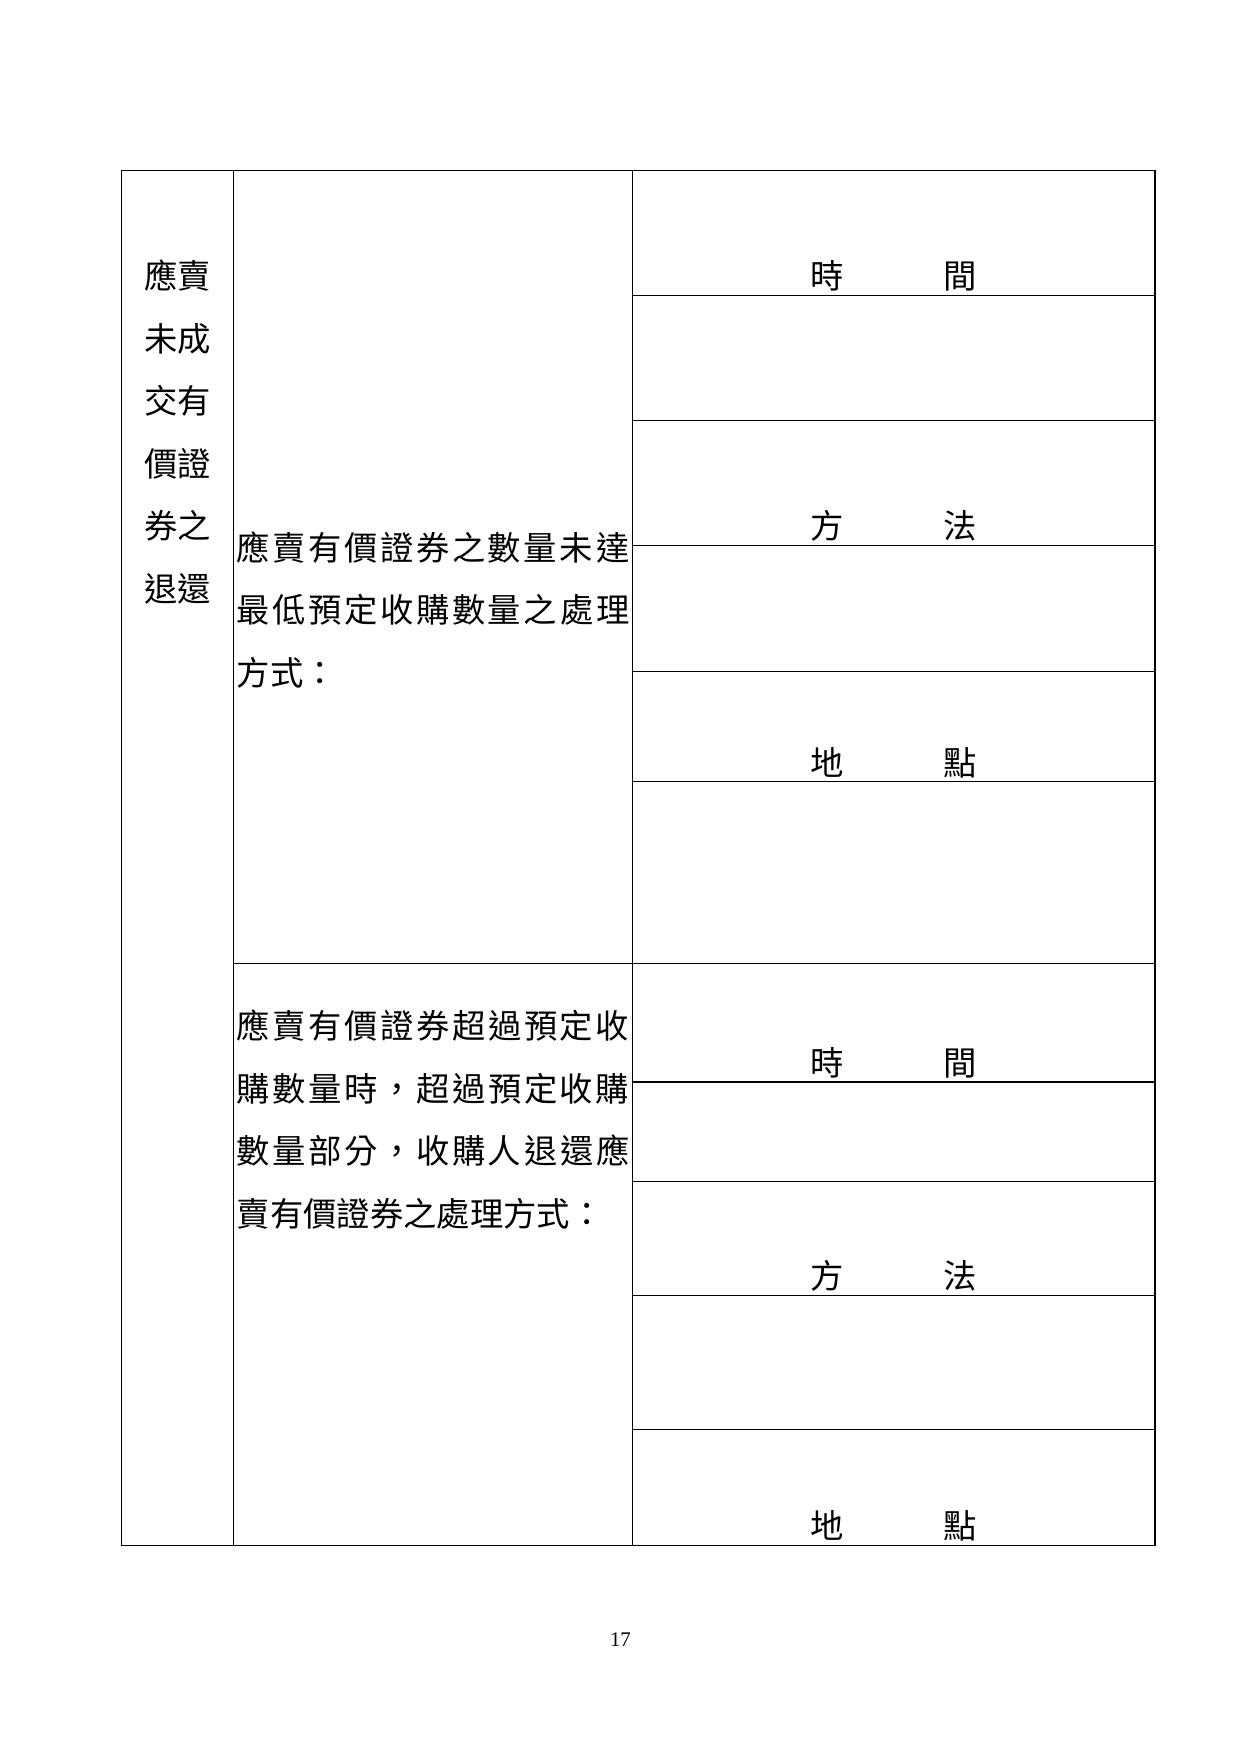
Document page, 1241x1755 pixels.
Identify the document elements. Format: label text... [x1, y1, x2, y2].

table_cell [633, 296, 1154, 420]
table_cell [633, 782, 1154, 962]
table_cell 地 點 [633, 672, 1154, 781]
table_cell [633, 1296, 1154, 1428]
table_header 應賣未成交有價證券之退還 [122, 171, 233, 1545]
table_cell 地 點 [633, 1430, 1154, 1545]
table_header 時 間 [633, 171, 1154, 295]
table_header 應賣有價證券之數量未達最低預定收購數量之處理方式： [234, 171, 632, 962]
table_cell [633, 1083, 1154, 1181]
table_cell 應賣有價證券超過預定收購數量時，超過預定收購數量部分，收購人退還應賣有價證券之處理方式： [234, 964, 632, 1545]
table_cell 時 間 [633, 964, 1154, 1081]
table_cell 方 法 [633, 1182, 1154, 1295]
table_cell [633, 546, 1154, 671]
table_cell 方 法 [633, 421, 1154, 545]
